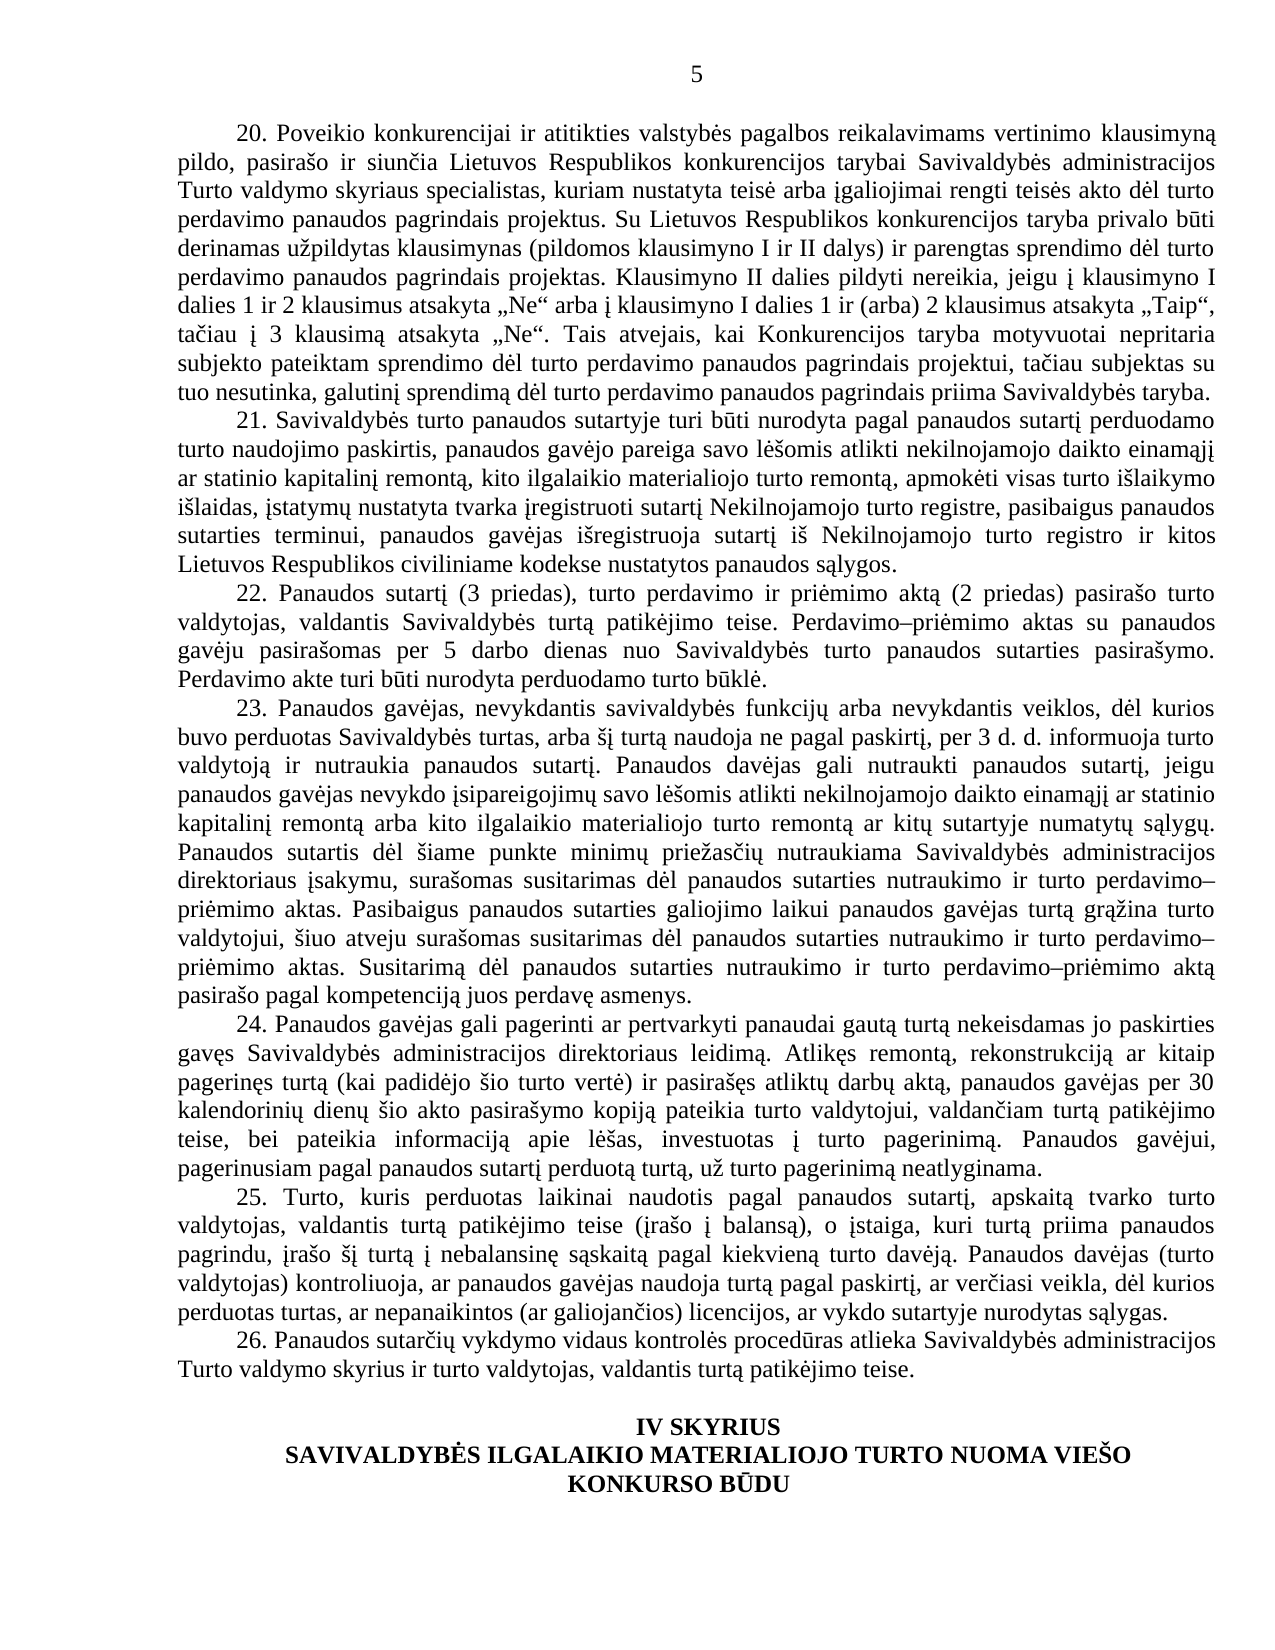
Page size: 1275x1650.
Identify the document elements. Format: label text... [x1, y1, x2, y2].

text 21. Savivaldybės turto panaudos sutartyje turi būti nurodyta pagal panaudos sutartį perduodamo turto naudojimo paskirtis, panaudos gavėjo pareiga savo lėšomis atlikti nekilnojamojo daikto einamąjį ar statinio kapitalinį remontą, kito ilgalaikio materialiojo turto remontą, apmokėti visas turto išlaikymo išlaidas, įstatymų nustatyta tvarka įregistruoti sutartį Nekilnojamojo turto registre, pasibaigus panaudos sutarties terminui, panaudos gavėjas išregistruoja sutartį iš Nekilnojamojo turto registro ir kitos Lietuvos Respublikos civiliniame kodekse nustatytos panaudos sąlygos. [177, 406, 1216, 578]
text 26. Panaudos sutarčių vykdymo vidaus kontrolės procedūras atlieka Savivaldybės administracijos Turto valdymo skyrius ir turto valdytojas, valdantis turtą patikėjimo teise. [177, 1326, 1216, 1383]
text 24. Panaudos gavėjas gali pagerinti ar pertvarkyti panaudai gautą turtą nekeisdamas jo paskirties gavęs Savivaldybės administracijos direktoriaus leidimą. Atlikęs remontą, rekonstrukciją ar kitaip pagerinęs turtą (kai padidėjo šio turto vertė) ir pasirašęs atliktų darbų aktą, panaudos gavėjas per 30 kalendorinių dienų šio akto pasirašymo kopiją pateikia turto valdytojui, valdančiam turtą patikėjimo teise, bei pateikia informaciją apie lėšas, investuotas į turto pagerinimą. Panaudos gavėjui, pagerinusiam pagal panaudos sutartį perduotą turtą, už turto pagerinimą neatlyginama. [177, 1009, 1216, 1182]
text 20. Poveikio konkurencijai ir atitikties valstybės pagalbos reikalavimams vertinimo klausimyną pildo, pasirašo ir siunčia Lietuvos Respublikos konkurencijos tarybai Savivaldybės administracijos Turto valdymo skyriaus specialistas, kuriam nustatyta teisė arba įgaliojimai rengti teisės akto dėl turto perdavimo panaudos pagrindais projektus. Su Lietuvos Respublikos konkurencijos taryba privalo būti derinamas užpildytas klausimynas (pildomos klausimyno I ir II dalys) ir parengtas sprendimo dėl turto perdavimo panaudos pagrindais projektas. Klausimyno II dalies pildyti nereikia, jeigu į klausimyno I dalies 1 ir 2 klausimus atsakyta „Ne“ arba į klausimyno I dalies 1 ir (arba) 2 klausimus atsakyta „Taip“, tačiau į 3 klausimą atsakyta „Ne“. Tais atvejais, kai Konkurencijos taryba motyvuotai nepritaria subjekto pateiktam sprendimo dėl turto perdavimo panaudos pagrindais projektui, tačiau subjektas su tuo nesutinka, galutinį sprendimą dėl turto perdavimo panaudos pagrindais priima Savivaldybės taryba. [177, 118, 1216, 406]
text IV SKYRIUS [177, 1412, 1180, 1441]
text 23. Panaudos gavėjas, nevykdantis savivaldybės funkcijų arba nevykdantis veiklos, dėl kurios buvo perduotas Savivaldybės turtas, arba šį turtą naudoja ne pagal paskirtį, per 3 d. d. informuoja turto valdytoją ir nutraukia panaudos sutartį. Panaudos davėjas gali nutraukti panaudos sutartį, jeigu panaudos gavėjas nevykdo įsipareigojimų savo lėšomis atlikti nekilnojamojo daikto einamąjį ar statinio kapitalinį remontą arba kito ilgalaikio materialiojo turto remontą ar kitų sutartyje numatytų sąlygų. Panaudos sutartis dėl šiame punkte minimų priežasčių nutraukiama Savivaldybės administracijos direktoriaus įsakymu, surašomas susitarimas dėl panaudos sutarties nutraukimo ir turto perdavimo–priėmimo aktas. Pasibaigus panaudos sutarties galiojimo laikui panaudos gavėjas turtą grąžina turto valdytojui, šiuo atveju surašomas susitarimas dėl panaudos sutarties nutraukimo ir turto perdavimo–priėmimo aktas. Susitarimą dėl panaudos sutarties nutraukimo ir turto perdavimo–priėmimo aktą pasirašo pagal kompetenciją juos perdavę asmenys. [177, 693, 1216, 1009]
text SAVIVALDYBĖS ILGALAIKIO MATERIALIOJO TURTO NUOMA VIEŠO KONKURSO BŪDU [177, 1441, 1180, 1498]
text 22. Panaudos sutartį (3 priedas), turto perdavimo ir priėmimo aktą (2 priedas) pasirašo turto valdytojas, valdantis Savivaldybės turtą patikėjimo teise. Perdavimo–priėmimo aktas su panaudos gavėju pasirašomas per 5 darbo dienas nuo Savivaldybės turto panaudos sutarties pasirašymo. Perdavimo akte turi būti nurodyta perduodamo turto būklė. [177, 578, 1216, 693]
text 25. Turto, kuris perduotas laikinai naudotis pagal panaudos sutartį, apskaitą tvarko turto valdytojas, valdantis turtą patikėjimo teise (įrašo į balansą), o įstaiga, kuri turtą priima panaudos pagrindu, įrašo šį turtą į nebalansinę sąskaitą pagal kiekvieną turto davėją. Panaudos davėjas (turto valdytojas) kontroliuoja, ar panaudos gavėjas naudoja turtą pagal paskirtį, ar verčiasi veikla, dėl kurios perduotas turtas, ar nepanaikintos (ar galiojančios) licencijos, ar vykdo sutartyje nurodytas sąlygas. [177, 1182, 1216, 1326]
